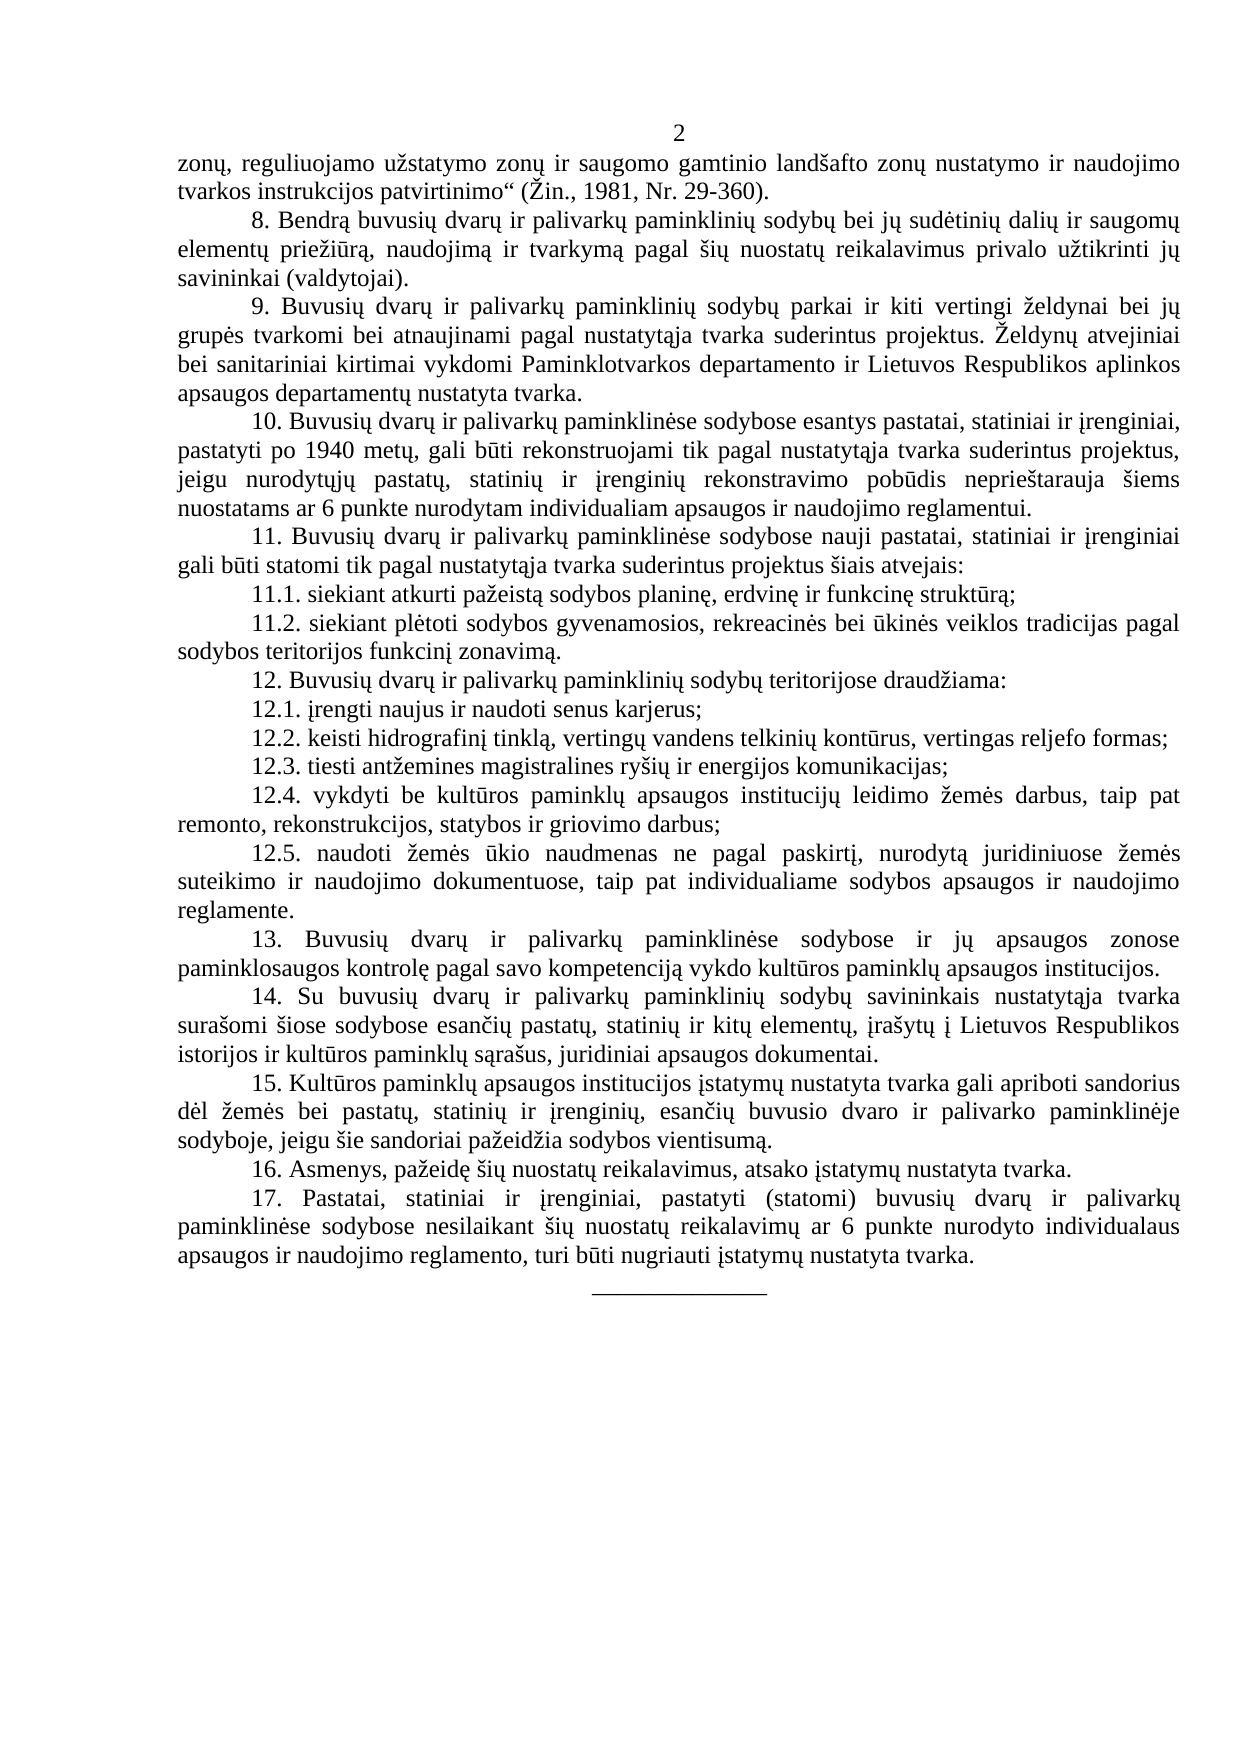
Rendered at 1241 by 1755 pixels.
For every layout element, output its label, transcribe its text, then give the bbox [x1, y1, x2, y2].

text 12.3. tiesti antžemines magistralines ryšių ir energijos komunikacijas; [177, 751, 1181, 780]
text 15. Kultūros paminklų apsaugos institucijos įstatymų nustatyta tvarka gali apriboti sandorius dėl žemės bei pastatų, statinių ir įrenginių, esančių buvusio dvaro ir palivarko paminklinėje sodyboje, jeigu šie sandoriai pažeidžia sodybos vientisumą. [177, 1068, 1181, 1154]
text ______________ [177, 1269, 1181, 1298]
text 9. Buvusių dvarų ir palivarkų paminklinių sodybų parkai ir kiti vertingi želdynai bei jų grupės tvarkomi bei atnaujinami pagal nustatytąja tvarka suderintus projektus. Želdynų atvejiniai bei sanitariniai kirtimai vykdomi Paminklotvarkos departamento ir Lietuvos Respublikos aplinkos apsaugos departamentų nustatyta tvarka. [177, 291, 1181, 406]
text 12. Buvusių dvarų ir palivarkų paminklinių sodybų teritorijose draudžiama: [177, 665, 1181, 694]
text 12.2. keisti hidrografinį tinklą, vertingų vandens telkinių kontūrus, vertingas reljefo formas; [177, 723, 1181, 751]
text 14. Su buvusių dvarų ir palivarkų paminklinių sodybų savininkais nustatytąja tvarka surašomi šiose sodybose esančių pastatų, statinių ir kitų elementų, įrašytų į Lietuvos Respublikos istorijos ir kultūros paminklų sąrašus, juridiniai apsaugos dokumentai. [177, 981, 1181, 1068]
text 12.5. naudoti žemės ūkio naudmenas ne pagal paskirtį, nurodytą juridiniuose žemės suteikimo ir naudojimo dokumentuose, taip pat individualiame sodybos apsaugos ir naudojimo reglamente. [177, 838, 1181, 924]
text 11.1. siekiant atkurti pažeistą sodybos planinę, erdvinę ir funkcinę struktūrą; [177, 579, 1181, 608]
text 10. Buvusių dvarų ir palivarkų paminklinėse sodybose esantys pastatai, statiniai ir įrenginiai, pastatyti po 1940 metų, gali būti rekonstruojami tik pagal nustatytąja tvarka suderintus projektus, jeigu nurodytųjų pastatų, statinių ir įrenginių rekonstravimo pobūdis neprieštarauja šiems nuostatams ar 6 punkte nurodytam individualiam apsaugos ir naudojimo reglamentui. [177, 406, 1181, 521]
text 11. Buvusių dvarų ir palivarkų paminklinėse sodybose nauji pastatai, statiniai ir įrenginiai gali būti statomi tik pagal nustatytąja tvarka suderintus projektus šiais atvejais: [177, 521, 1181, 579]
text 12.1. įrengti naujus ir naudoti senus karjerus; [177, 694, 1181, 723]
text 12.4. vykdyti be kultūros paminklų apsaugos institucijų leidimo žemės darbus, taip pat remonto, rekonstrukcijos, statybos ir griovimo darbus; [177, 780, 1181, 838]
text 16. Asmenys, pažeidę šių nuostatų reikalavimus, atsako įstatymų nustatyta tvarka. [177, 1154, 1181, 1183]
text 11.2. siekiant plėtoti sodybos gyvenamosios, rekreacinės bei ūkinės veiklos tradicijas pagal sodybos teritorijos funkcinį zonavimą. [177, 608, 1181, 665]
text 13. Buvusių dvarų ir palivarkų paminklinėse sodybose ir jų apsaugos zonose paminklosaugos kontrolę pagal savo kompetenciją vykdo kultūros paminklų apsaugos institucijos. [177, 924, 1181, 981]
text 17. Pastatai, statiniai ir įrenginiai, pastatyti (statomi) buvusių dvarų ir palivarkų paminklinėse sodybose nesilaikant šių nuostatų reikalavimų ar 6 punkte nurodyto individualaus apsaugos ir naudojimo reglamento, turi būti nugriauti įstatymų nustatyta tvarka. [177, 1183, 1181, 1269]
text zonų, reguliuojamo užstatymo zonų ir saugomo gamtinio landšafto zonų nustatymo ir naudojimo tvarkos instrukcijos patvirtinimo“ (Žin., 1981, Nr. 29-360). [177, 148, 1181, 205]
text 8. Bendrą buvusių dvarų ir palivarkų paminklinių sodybų bei jų sudėtinių dalių ir saugomų elementų priežiūrą, naudojimą ir tvarkymą pagal šių nuostatų reikalavimus privalo užtikrinti jų savininkai (valdytojai). [177, 205, 1181, 291]
